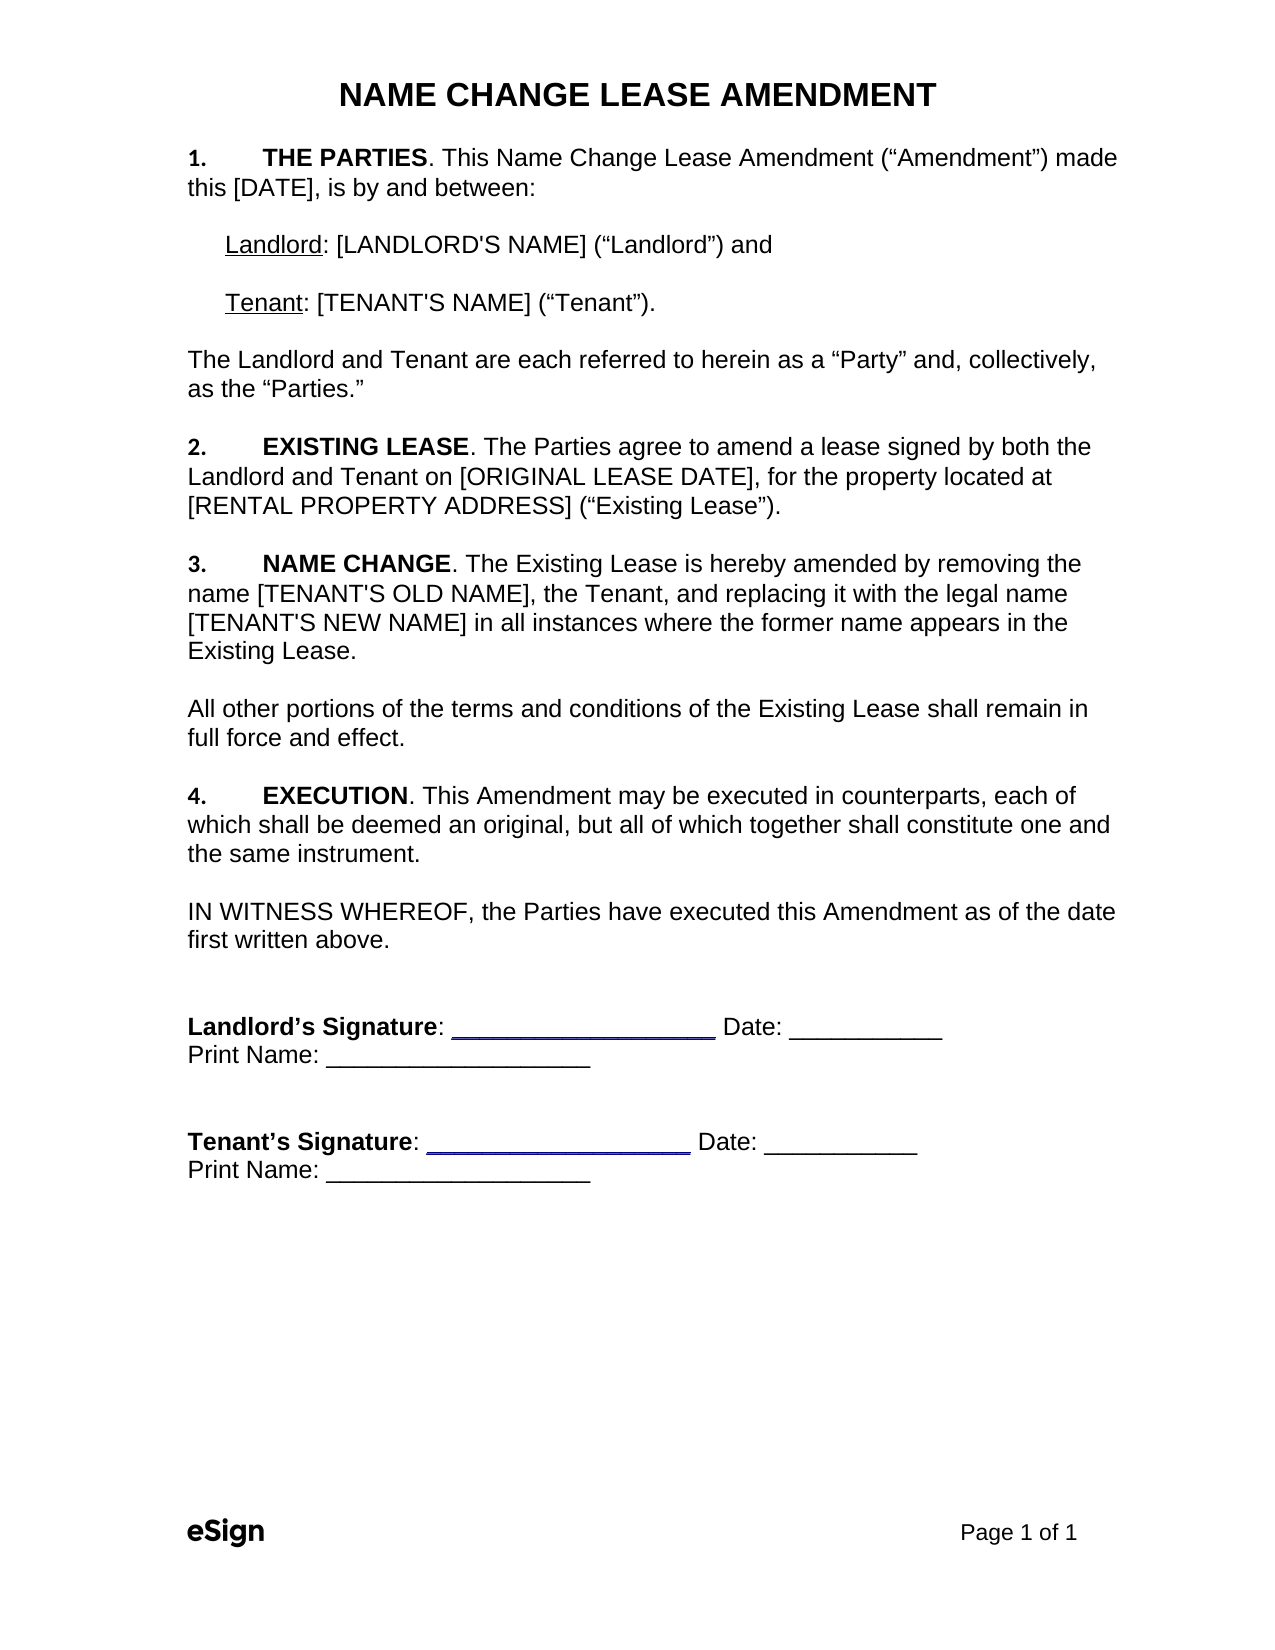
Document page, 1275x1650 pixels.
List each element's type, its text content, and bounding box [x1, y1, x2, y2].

list EXECUTION. This Amendment may be executed in counterparts, each of which shall be deemed an original, but all of which together shall constitute one and the same instrument. [187, 780, 1125, 868]
list The Landlord and Tenant are each referred to herein as a “Party” and, collectively, as the “Parties.” [187, 345, 1125, 403]
list IN WITNESS WHEREOF, the Parties have executed this Amendment as of the date first written above. [187, 897, 1125, 954]
list All other portions of the terms and conditions of the Existing Lease shall remain in full force and effect. [187, 694, 1125, 751]
list THE PARTIES. This Name Change Lease Amendment (“Amendment”) made this [DATE], is by and between: [187, 142, 1125, 201]
list Landlord: [LANDLORD'S NAME] (“Landlord”) and [225, 230, 1125, 259]
list Tenant’s Signature: ___________________ Date: ___________ [187, 1127, 1125, 1156]
list Landlord’s Signature: ___________________ Date: ___________ [187, 1012, 1125, 1041]
list Tenant: [TENANT'S NAME] (“Tenant”). [225, 288, 1125, 316]
list NAME CHANGE. The Existing Lease is hereby amended by removing the name [TENANT'S OLD NAME], the Tenant, and replacing it with the legal name [TENANT'S NEW NAME] in all instances where the former name appears in the Existing Lease. [187, 548, 1125, 665]
text NAME CHANGE LEASE AMENDMENT [150, 75, 1125, 113]
list Print Name: ___________________ [187, 1041, 1125, 1069]
list EXISTING LEASE. The Parties agree to amend a lease signed by both the Landlord and Tenant on [ORIGINAL LEASE DATE], for the property located at [RENTAL PROPERTY ADDRESS] (“Existing Lease”). [187, 431, 1125, 519]
list Print Name: ___________________ [187, 1156, 1125, 1184]
